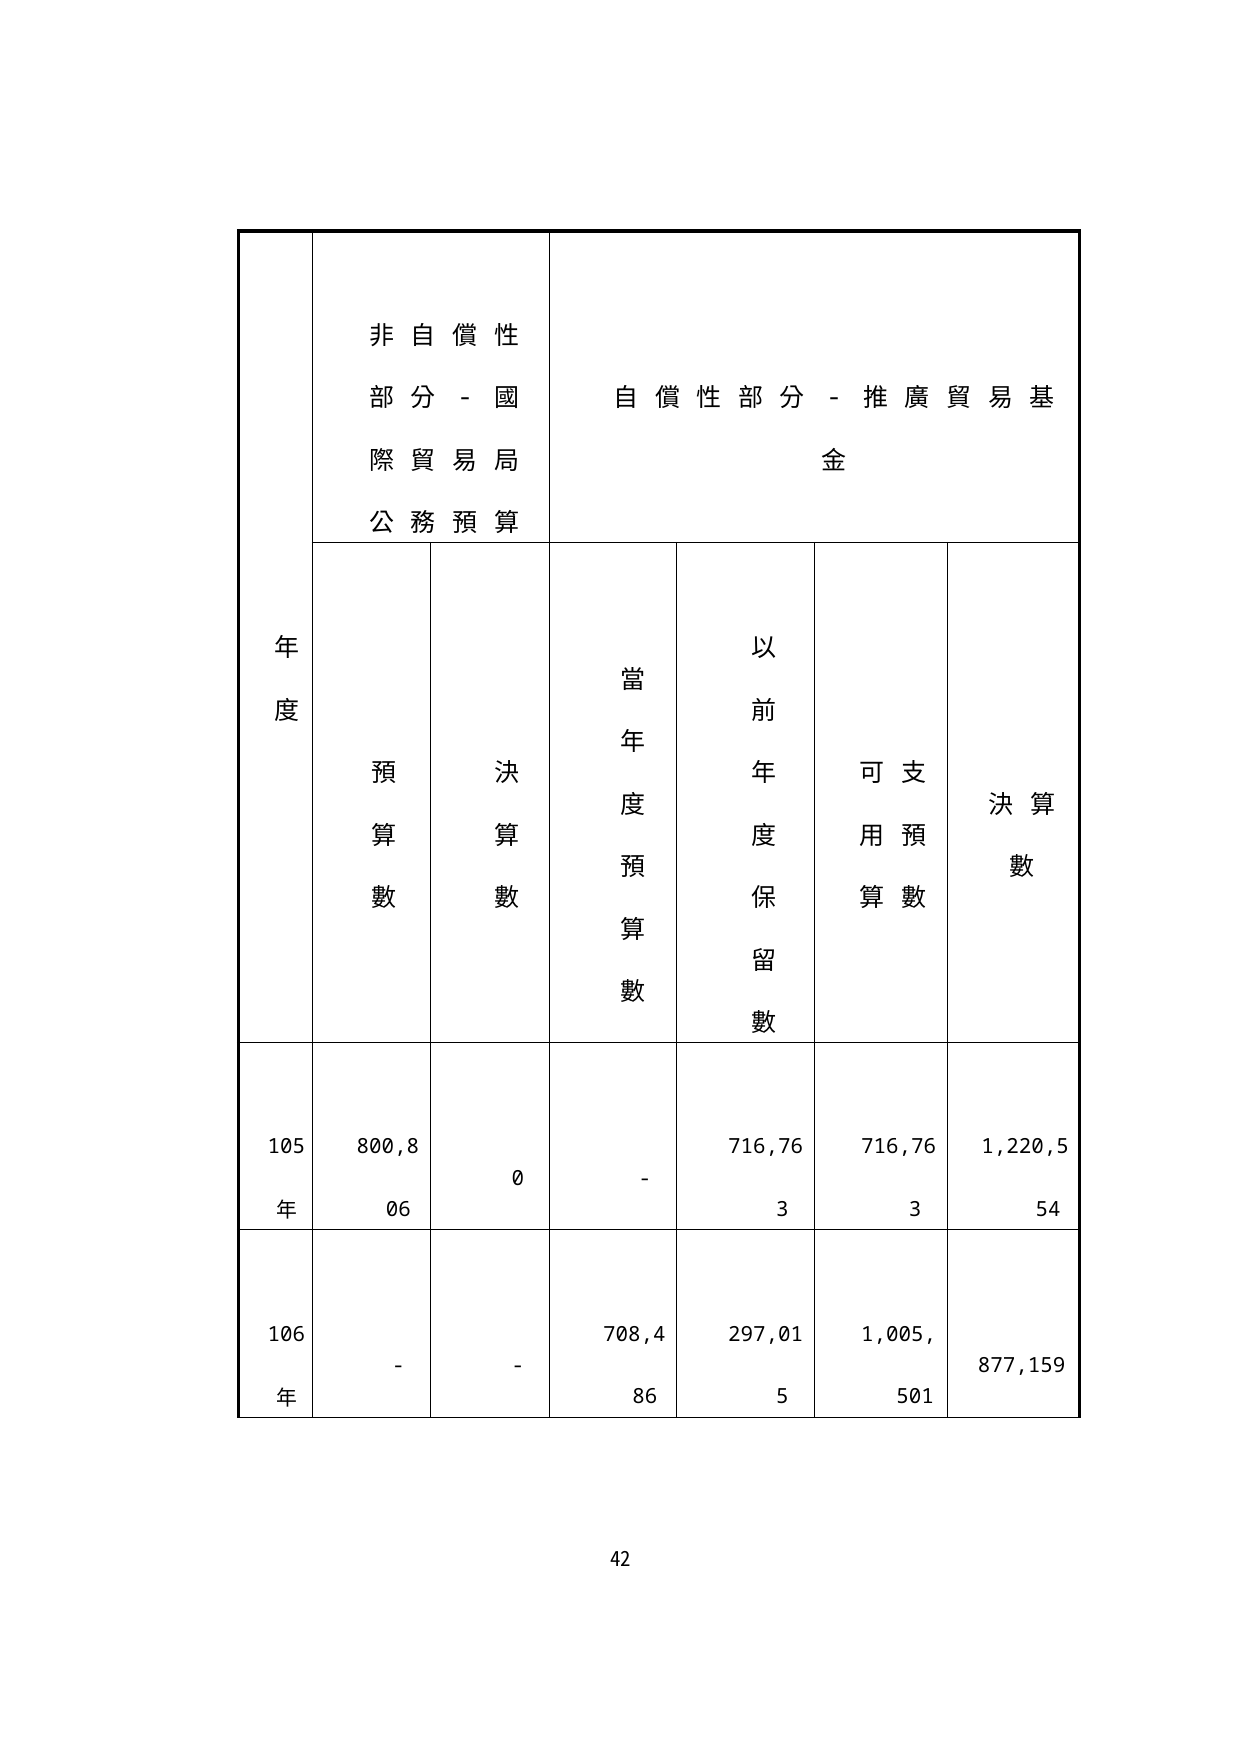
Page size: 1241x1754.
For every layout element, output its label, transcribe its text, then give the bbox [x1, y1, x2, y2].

table_cell - [431, 1230, 549, 1417]
table_header 非自償性部分-國際貿易局公務預算 [313, 233, 549, 542]
table_header 年度 [240, 233, 312, 1042]
table_cell 716,763 [815, 1043, 947, 1229]
table_cell 可支用預算數 [815, 543, 947, 1042]
table_cell 708,486 [550, 1230, 676, 1417]
table_cell 決算數 [431, 543, 549, 1042]
table_cell 297,015 [677, 1230, 814, 1417]
table_cell 106年 [240, 1230, 312, 1417]
table_cell 1,220,554 [948, 1043, 1078, 1229]
table_cell - [313, 1230, 430, 1417]
table_header 自償性部分-推廣貿易基金 [550, 233, 1078, 542]
table_cell - [550, 1043, 676, 1229]
table_cell 105年 [240, 1043, 312, 1229]
table_cell 0 [431, 1043, 549, 1229]
table_cell 當年度預算數 [550, 543, 676, 1042]
table_cell 決算數 [948, 543, 1078, 1042]
table_cell 預算數 [313, 543, 430, 1042]
table_cell 800,806 [313, 1043, 430, 1229]
table_cell 877,159 [948, 1230, 1078, 1417]
table_cell 716,763 [677, 1043, 814, 1229]
table_cell 1,005,501 [815, 1230, 947, 1417]
table_cell 以前年度保留數 [677, 543, 814, 1042]
